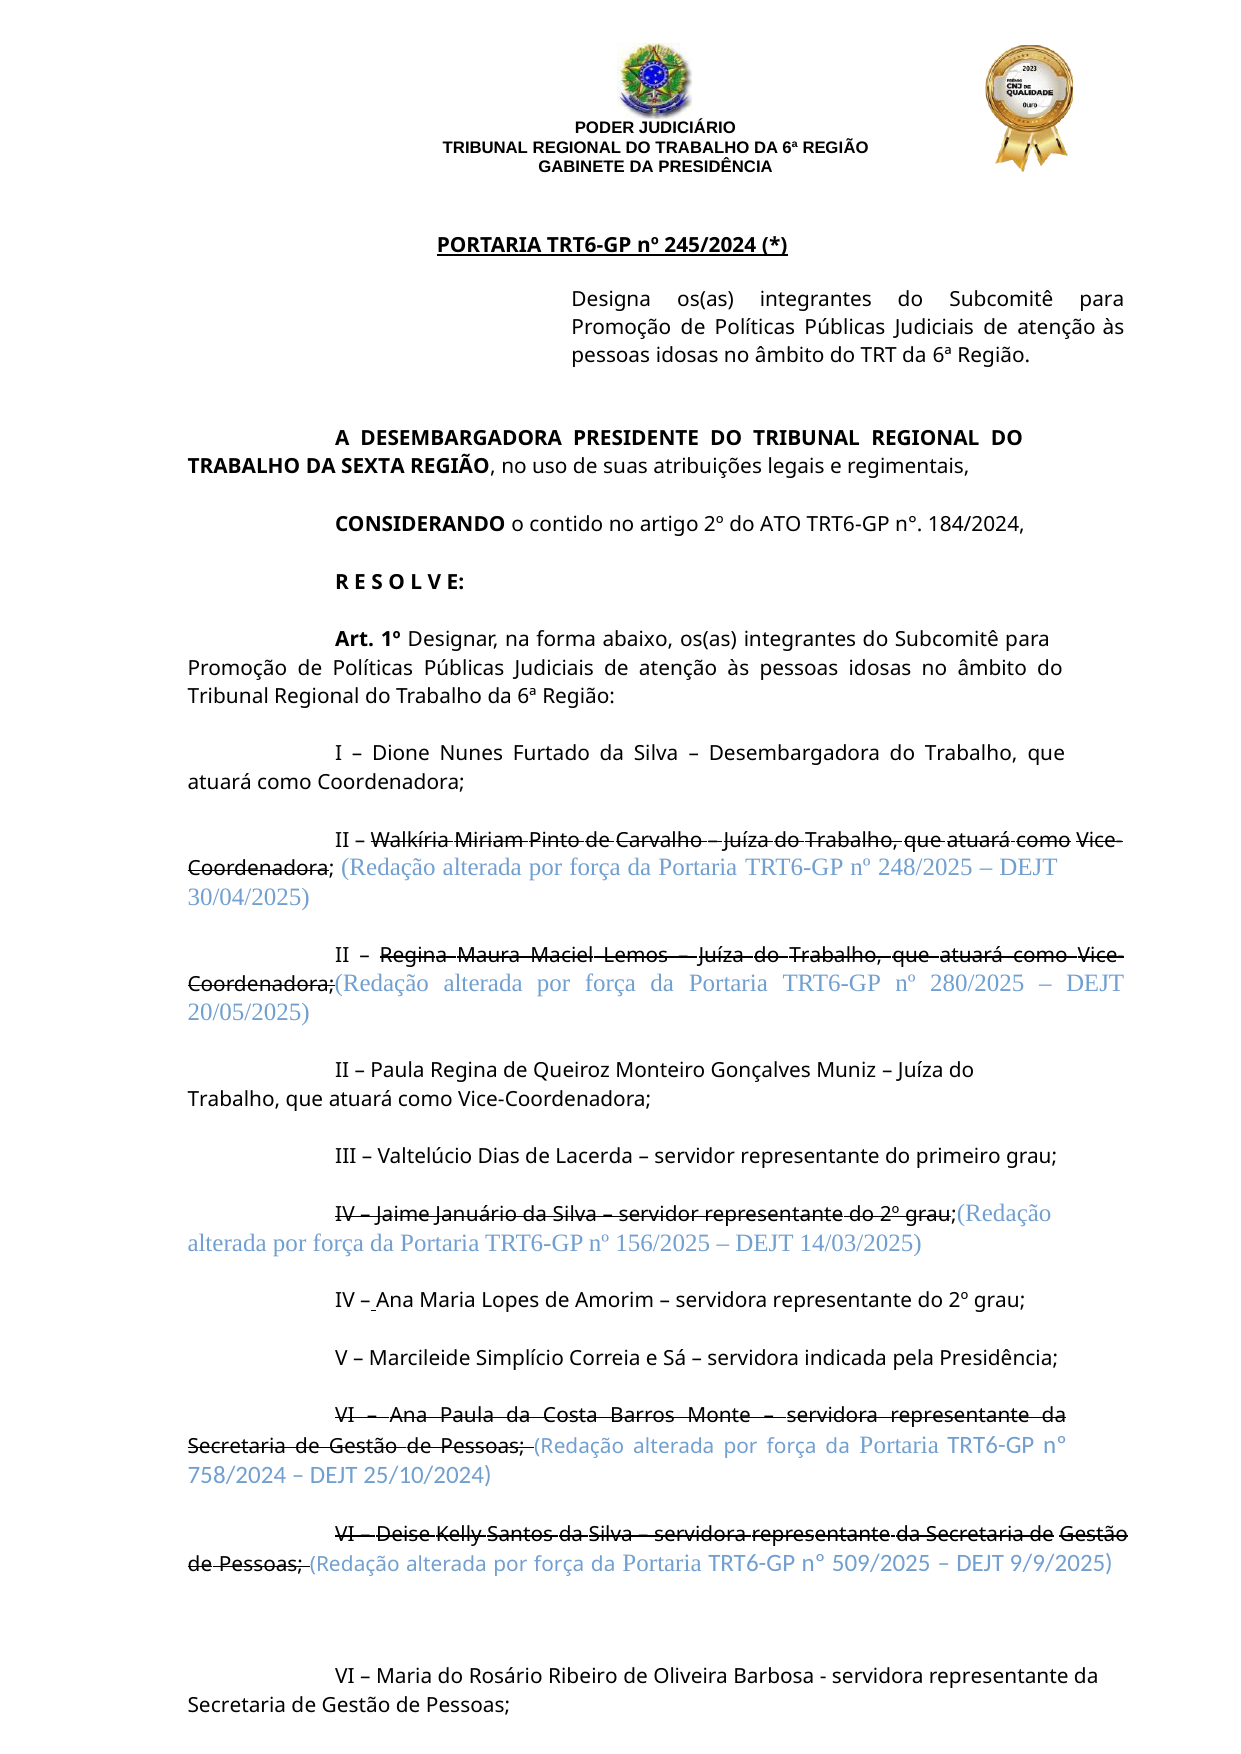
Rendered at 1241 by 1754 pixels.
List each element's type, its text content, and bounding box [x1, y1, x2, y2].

text CONSIDERANDO o contido no artigo 2º do ATO TRT6-GP n°. 184/2024, [335, 509, 1154, 537]
text II – Paula Regina de Queiroz Monteiro Gonçalves Muniz – Juíza do Trabalho, que atuará como Vice-Coordenadora; [187, 1055, 1036, 1112]
text VI – Ana Paula da Costa Barros Monte – servidora representante da Secretaria de Gestão de Pessoas; (Redação alterada por força da Portaria TRT6-GP nº 758/2024 – DEJT 25/10/2024) [187, 1400, 1130, 1490]
text VI – Deise Kelly Santos da Silva – servidora representante da Secretaria de Gestão de Pessoas; (Redação alterada por força da Portaria TRT6-GP nº 509/2025 – DEJT 9/9/2025) [187, 1519, 1130, 1578]
text II – Regina Maura Maciel Lemos – Juíza do Trabalho, que atuará como Vice-Coordenadora;(Redação alterada por força da Portaria TRT6-GP nº 280/2025 – DEJT 20/05/2025) [187, 940, 1124, 1026]
text [1073, 118, 1154, 137]
text R E S O L V E: [335, 567, 1154, 595]
text TRIBUNAL REGIONAL DO TRABALHO DA 6ª REGIÃO GABINETE DA PRESIDÊNCIA [442, 137, 872, 176]
text IV – Ana Maria Lopes de Amorim – servidora representante do 2º grau; [335, 1286, 1154, 1314]
text II – Walkíria Miriam Pinto de Carvalho – Juíza do Trabalho, que atuará como Vice-Coordenadora; (Redação alterada por força da Portaria TRT6-GP nº 248/2025 – DEJT 30/04/2025) [187, 824, 1129, 911]
text PODER JUDICIÁRIO [574, 118, 985, 137]
text VI – Maria do Rosário Ribeiro de Oliveira Barbosa - servidora representante da Secretaria de Gestão de Pessoas; [187, 1661, 1129, 1718]
text Art. 1º Designar, na forma abaixo, os(as) integrantes do Subcomitê para Promoção de Políticas Públicas Judiciais de atenção às pessoas idosas no âmbito do Tribunal Regional do Trabalho da 6ª Região: [187, 624, 1129, 709]
text IV – Jaime Januário da Silva – servidor representante do 2º grau;(Redação alterada por força da Portaria TRT6-GP nº 156/2025 – DEJT 14/03/2025) [187, 1198, 1128, 1257]
text A DESEMBARGADORA PRESIDENTE DO TRIBUNAL REGIONAL DO TRABALHO DA SEXTA REGIÃO, no uso de suas atribuições legais e regimentais, [187, 423, 1129, 480]
text I – Dione Nunes Furtado da Silva – Desembargadora do Trabalho, que atuará como Coordenadora; [187, 738, 1129, 795]
picture [985, 45, 1073, 172]
picture [617, 43, 693, 119]
text Designa os(as) integrantes do Subcomitê para Promoção de Políticas Públicas Judiciais de atenção às pessoas idosas no âmbito do TRT da 6ª Região. [571, 284, 1124, 369]
text PORTARIA TRT6-GP nº 245/2024 (*) [437, 230, 1154, 258]
text III – Valtelúcio Dias de Lacerda – servidor representante do primeiro grau; [335, 1141, 1154, 1169]
text V – Marcileide Simplício Correia e Sá – servidora indicada pela Presidência; [335, 1343, 1154, 1371]
